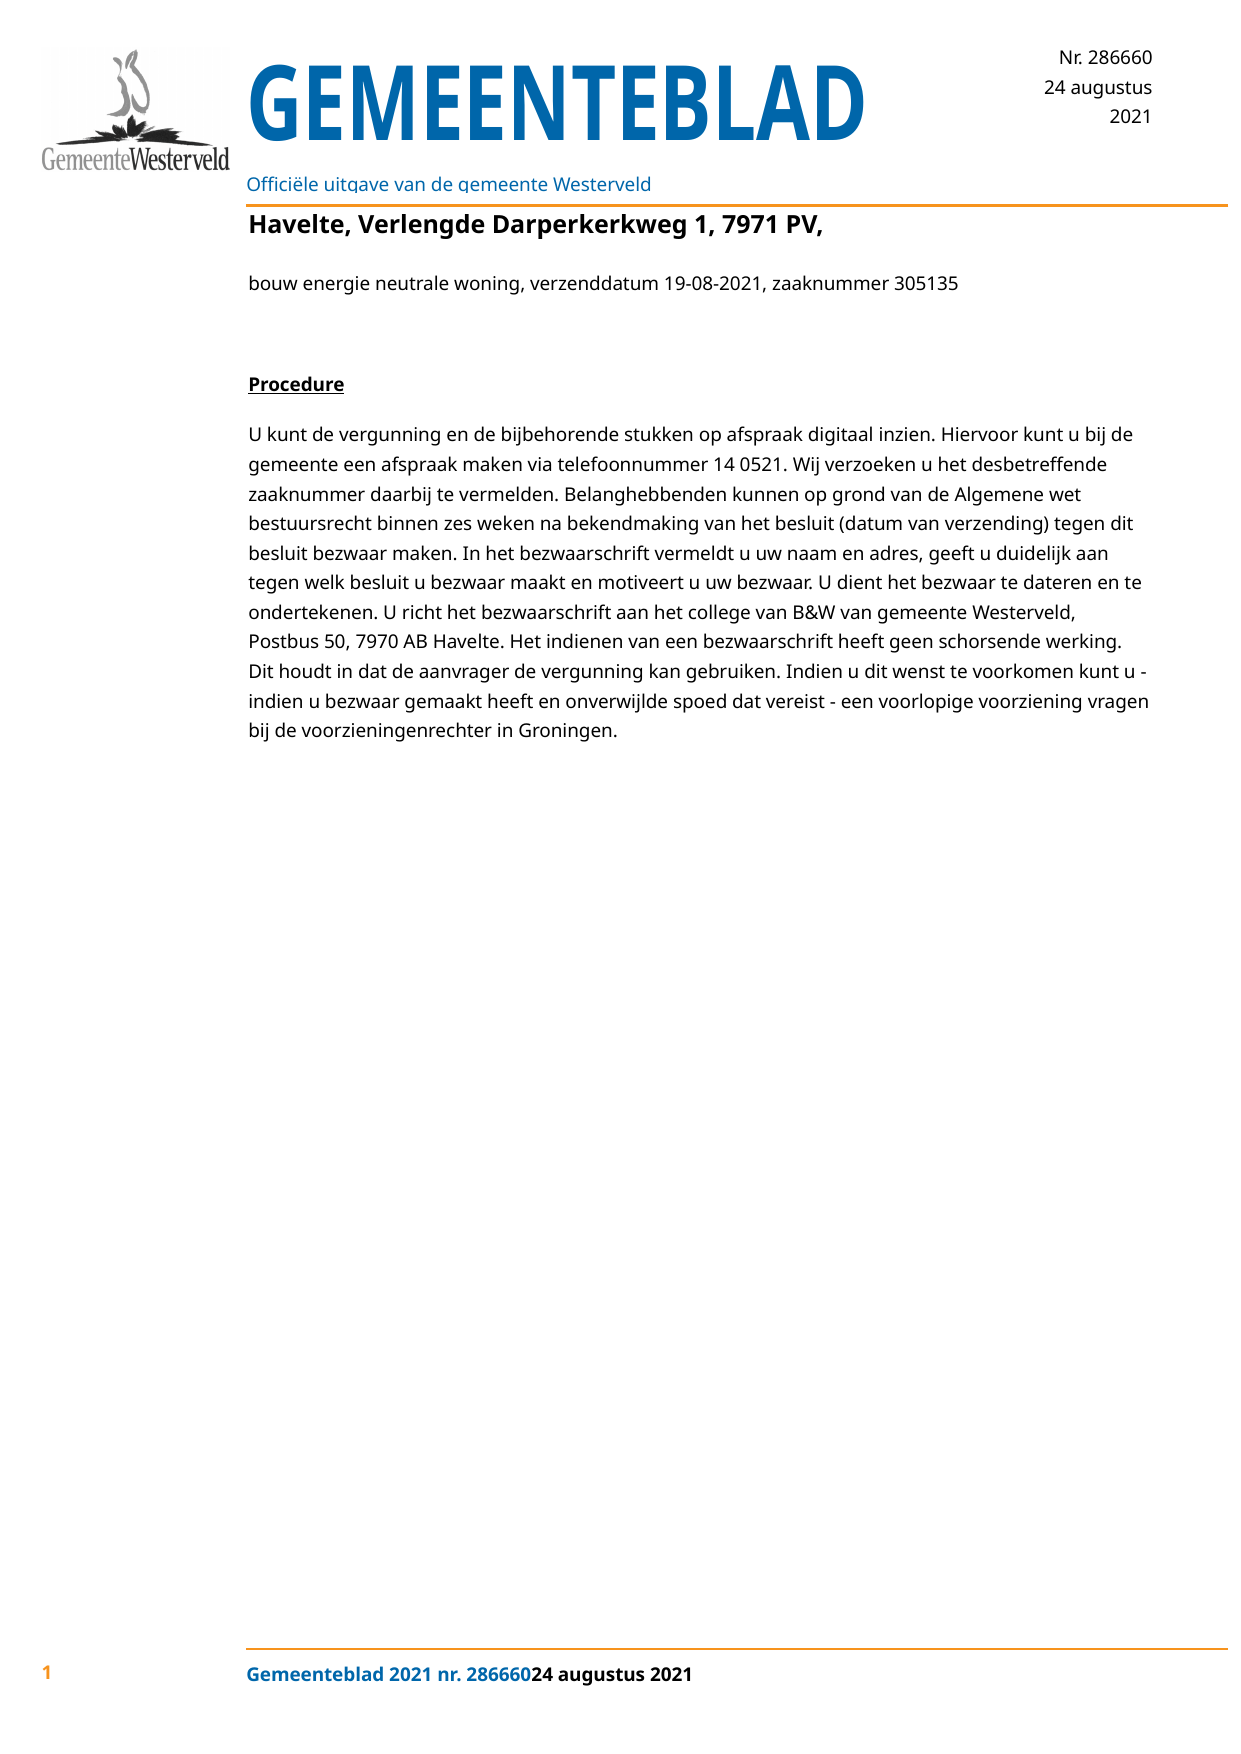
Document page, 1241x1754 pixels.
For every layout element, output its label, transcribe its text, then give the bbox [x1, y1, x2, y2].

text U kunt de vergunning en de bijbehorende stukken op afspraak digitaal inzien. Hiervoor kunt u bij de gemeente een afspraak maken via telefoonnummer 14 0521. Wij verzoeken u het desbetreffende zaaknummer daarbij te vermelden. Belanghebbenden kunnen op grond van de Algemene wet bestuursrecht binnen zes weken na bekendmaking van het besluit (datum van verzending) tegen dit besluit bezwaar maken. In het bezwaarschrift vermeldt u uw naam en adres, geeft u duidelijk aan tegen welk besluit u bezwaar maakt en motiveert u uw bezwaar. U dient het bezwaar te dateren en te ondertekenen. U richt het bezwaarschrift aan het college van B&W van gemeente Westerveld, Postbus 50, 7970 AB Havelte. Het indienen van een bezwaarschrift heeft geen schorsende werking. Dit houdt in dat de aanvrager de vergunning kan gebruiken. Indien u dit wenst te voorkomen kunt u - indien u bezwaar gemaakt heeft en onverwijlde spoed dat vereist - een voorlopige voorziening vragen bij de voorzieningenrechter in Groningen. [248, 422, 1152, 743]
text Havelte, Verlengde Darperkerkweg 1, 7971 PV, [248, 207, 1152, 241]
text Procedure [248, 371, 1152, 397]
text bouw energie neutrale woning, verzenddatum 19-08-2021, zaaknummer 305135 [248, 270, 1152, 296]
picture [41, 47, 231, 172]
